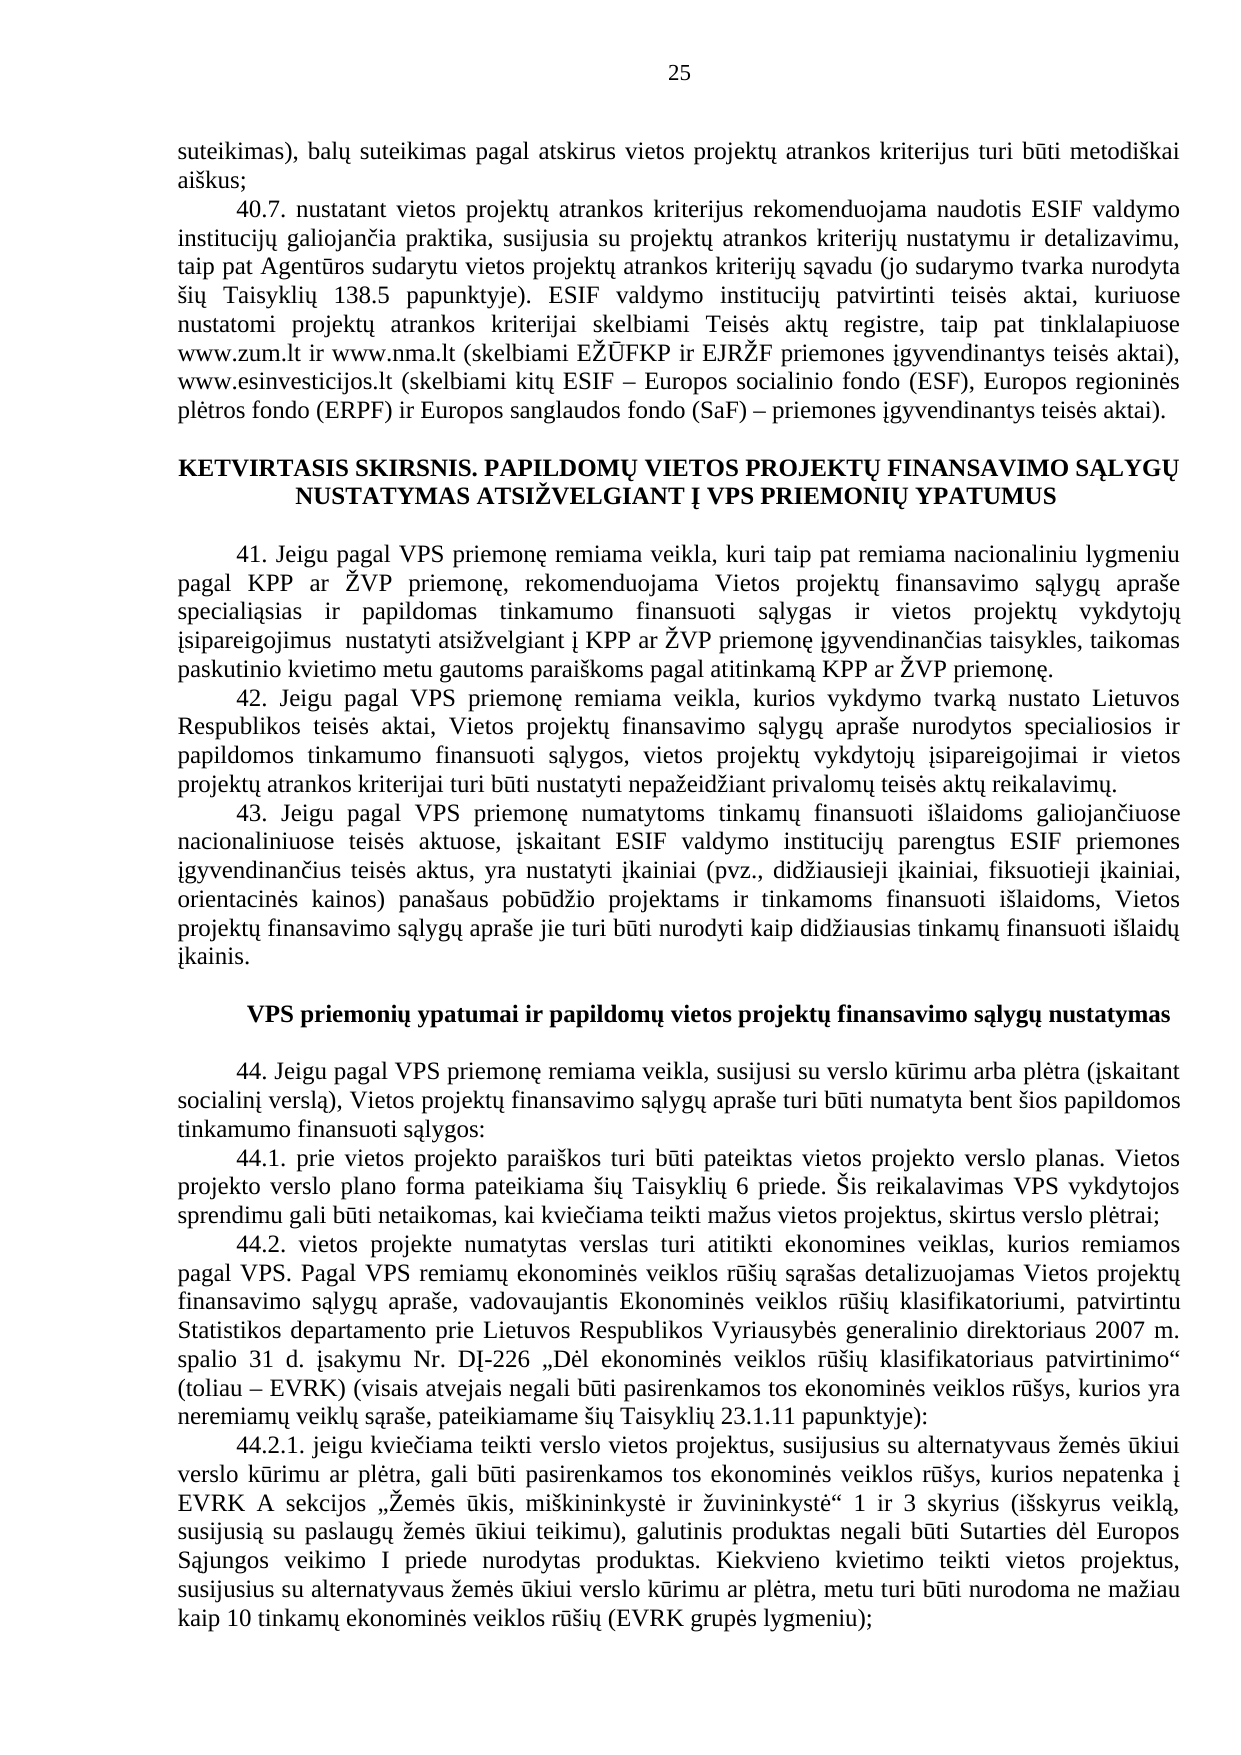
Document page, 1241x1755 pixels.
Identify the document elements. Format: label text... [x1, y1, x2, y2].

text 44. Jeigu pagal VPS priemonę remiama veikla, susijusi su verslo kūrimu arba plėtra (įskaitant socialinį verslą), Vietos projektų finansavimo sąlygų apraše turi būti numatyta bent šios papildomos tinkamumo finansuoti sąlygos: [177, 1056, 1181, 1143]
text 43. Jeigu pagal VPS priemonę numatytoms tinkamų finansuoti išlaidoms galiojančiuose nacionaliniuose teisės aktuose, įskaitant ESIF valdymo institucijų parengtus ESIF priemones įgyvendinančius teisės aktus, yra nustatyti įkainiai (pvz., didžiausieji įkainiai, fiksuotieji įkainiai, orientacinės kainos) panašaus pobūdžio projektams ir tinkamoms finansuoti išlaidoms, Vietos projektų finansavimo sąlygų apraše jie turi būti nurodyti kaip didžiausias tinkamų finansuoti išlaidų įkainis. [177, 798, 1181, 970]
text 41. Jeigu pagal VPS priemonę remiama veikla, kuri taip pat remiama nacionaliniu lygmeniu pagal KPP ar ŽVP priemonę, rekomenduojama Vietos projektų finansavimo sąlygų apraše specialiąsias ir papildomas tinkamumo finansuoti sąlygas ir vietos projektų vykdytojų įsipareigojimus nustatyti atsižvelgiant į KPP ar ŽVP priemonę įgyvendinančias taisykles, taikomas paskutinio kvietimo metu gautoms paraiškoms pagal atitinkamą KPP ar ŽVP priemonę. [177, 539, 1181, 683]
text 40.7. nustatant vietos projektų atrankos kriterijus rekomenduojama naudotis ESIF valdymo institucijų galiojančia praktika, susijusia su projektų atrankos kriterijų nustatymu ir detalizavimu, taip pat Agentūros sudarytu vietos projektų atrankos kriterijų sąvadu (jo sudarymo tvarka nurodyta šių Taisyklių 138.5 papunktyje). ESIF valdymo institucijų patvirtinti teisės aktai, kuriuose nustatomi projektų atrankos kriterijai skelbiami Teisės aktų registre, taip pat tinklalapiuose www.zum.lt ir www.nma.lt (skelbiami EŽŪFKP ir EJRŽF priemones įgyvendinantys teisės aktai), www.esinvesticijos.lt (skelbiami kitų ESIF – Europos socialinio fondo (ESF), Europos regioninės plėtros fondo (ERPF) ir Europos sanglaudos fondo (SaF) – priemones įgyvendinantys teisės aktai). [177, 194, 1181, 424]
text KETVIRTASIS SKIRSNIS. PAPILDOMŲ VIETOS PROJEKTŲ FINANSAVIMO SĄLYGŲ NUSTATYMAS ATSIŽVELGIANT Į VPS PRIEMONIŲ YPATUMUS [177, 453, 1181, 510]
text 44.1. prie vietos projekto paraiškos turi būti pateiktas vietos projekto verslo planas. Vietos projekto verslo plano forma pateikiama šių Taisyklių 6 priede. Šis reikalavimas VPS vykdytojos sprendimu gali būti netaikomas, kai kviečiama teikti mažus vietos projektus, skirtus verslo plėtrai; [177, 1143, 1181, 1229]
text 44.2. vietos projekte numatytas verslas turi atitikti ekonomines veiklas, kurios remiamos pagal VPS. Pagal VPS remiamų ekonominės veiklos rūšių sąrašas detalizuojamas Vietos projektų finansavimo sąlygų apraše, vadovaujantis Ekonominės veiklos rūšių klasifikatoriumi, patvirtintu Statistikos departamento prie Lietuvos Respublikos Vyriausybės generalinio direktoriaus 2007 m. spalio 31 d. įsakymu Nr. DĮ-226 „Dėl ekonominės veiklos rūšių klasifikatoriaus patvirtinimo“ (toliau – EVRK) (visais atvejais negali būti pasirenkamos tos ekonominės veiklos rūšys, kurios yra neremiamų veiklų sąraše, pateikiamame šių Taisyklių 23.1.11 papunktyje): [177, 1229, 1181, 1430]
text 44.2.1. jeigu kviečiama teikti verslo vietos projektus, susijusius su alternatyvaus žemės ūkiui verslo kūrimu ar plėtra, gali būti pasirenkamos tos ekonominės veiklos rūšys, kurios nepatenka į EVRK A sekcijos „Žemės ūkis, miškininkystė ir žuvininkystė“ 1 ir 3 skyrius (išskyrus veiklą, susijusią su paslaugų žemės ūkiui teikimu), galutinis produktas negali būti Sutarties dėl Europos Sąjungos veikimo I priede nurodytas produktas. Kiekvieno kvietimo teikti vietos projektus, susijusius su alternatyvaus žemės ūkiui verslo kūrimu ar plėtra, metu turi būti nurodoma ne mažiau kaip 10 tinkamų ekonominės veiklos rūšių (EVRK grupės lygmeniu); [177, 1430, 1181, 1631]
text VPS priemonių ypatumai ir papildomų vietos projektų finansavimo sąlygų nustatymas [177, 999, 1181, 1028]
text suteikimas), balų suteikimas pagal atskirus vietos projektų atrankos kriterijus turi būti metodiškai aiškus; [177, 136, 1181, 194]
text 42. Jeigu pagal VPS priemonę remiama veikla, kurios vykdymo tvarką nustato Lietuvos Respublikos teisės aktai, Vietos projektų finansavimo sąlygų apraše nurodytos specialiosios ir papildomos tinkamumo finansuoti sąlygos, vietos projektų vykdytojų įsipareigojimai ir vietos projektų atrankos kriterijai turi būti nustatyti nepažeidžiant privalomų teisės aktų reikalavimų. [177, 683, 1181, 798]
